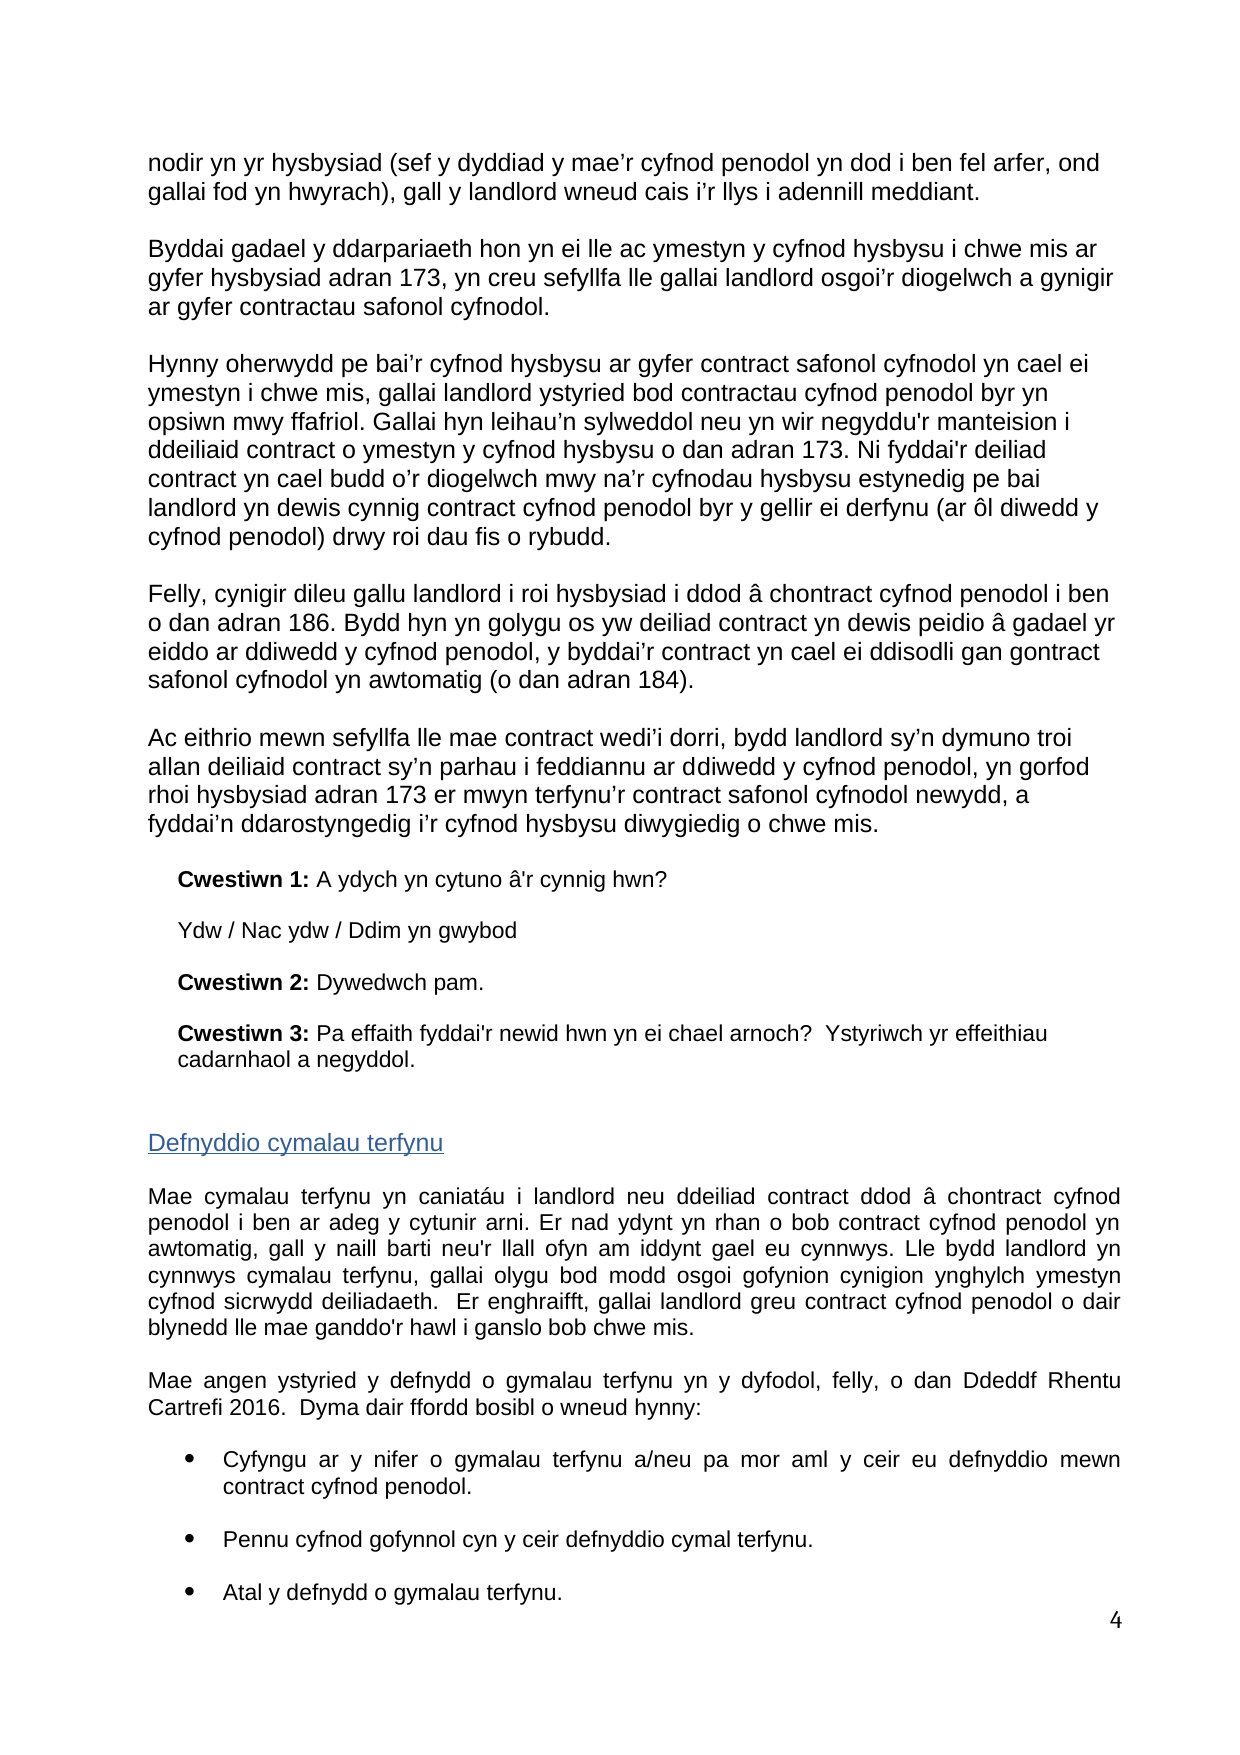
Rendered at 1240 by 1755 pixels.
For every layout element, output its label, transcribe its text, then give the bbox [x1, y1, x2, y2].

text Felly, cynigir dileu gallu landlord i roi hysbysiad i ddod â chontract cyfnod penodol i ben o dan adran 186. Bydd hyn yn golygu os yw deiliad contract yn dewis peidio â gadael yr eiddo ar ddiwedd y cyfnod penodol, y byddai’r contract yn cael ei ddisodli gan gontract safonol cyfnodol yn awtomatig (o dan adran 184). [148, 579, 1122, 694]
text Hynny oherwydd pe bai’r cyfnod hysbysu ar gyfer contract safonol cyfnodol yn cael ei ymestyn i chwe mis, gallai landlord ystyried bod contractau cyfnod penodol byr yn opsiwn mwy ffafriol. Gallai hyn leihau’n sylweddol neu yn wir negyddu'r manteision i ddeiliaid contract o ymestyn y cyfnod hysbysu o dan adran 173. Ni fyddai'r deiliad contract yn cael budd o’r diogelwch mwy na’r cyfnodau hysbysu estynedig pe bai landlord yn dewis cynnig contract cyfnod penodol byr y gellir ei derfynu (ar ôl diwedd y cyfnod penodol) drwy roi dau fis o rybudd. [148, 349, 1122, 550]
text Cwestiwn 1: A ydych yn cytuno â'r cynnig hwn? [177, 866, 1122, 893]
list Cyfyngu ar y nifer o gymalau terfynu a/neu pa mor aml y ceir eu defnyddio mewn contract cyfnod penodol. [185, 1446, 1122, 1499]
list Pennu cyfnod gofynnol cyn y ceir defnyddio cymal terfynu. [185, 1526, 1122, 1553]
list Atal y defnydd o gymalau terfynu. [185, 1579, 1122, 1606]
text Ydw / Nac ydw / Ddim yn gwybod [177, 917, 1122, 944]
text Cwestiwn 2: Dywedwch pam. [177, 968, 1122, 995]
text Ac eithrio mewn sefyllfa lle mae contract wedi’i dorri, bydd landlord sy’n dymuno troi allan deiliaid contract sy’n parhau i feddiannu ar ddiwedd y cyfnod penodol, yn gorfod rhoi hysbysiad adran 173 er mwyn terfynu’r contract safonol cyfnodol newydd, a fyddai’n ddarostyngedig i’r cyfnod hysbysu diwygiedig o chwe mis. [148, 723, 1122, 838]
text Mae cymalau terfynu yn caniatáu i landlord neu ddeiliad contract ddod â chontract cyfnod penodol i ben ar adeg y cytunir arni. Er nad ydynt yn rhan o bob contract cyfnod penodol yn awtomatig, gall y naill barti neu'r llall ofyn am iddynt gael eu cynnwys. Lle bydd landlord yn cynnwys cymalau terfynu, gallai olygu bod modd osgoi gofynion cynigion ynghylch ymestyn cyfnod sicrwydd deiliadaeth. Er enghraifft, gallai landlord greu contract cyfnod penodol o dair blynedd lle mae ganddo'r hawl i ganslo bob chwe mis. [148, 1183, 1122, 1341]
subtitle Defnyddio cymalau terfynu [148, 1127, 1122, 1156]
text nodir yn yr hysbysiad (sef y dyddiad y mae’r cyfnod penodol yn dod i ben fel arfer, ond gallai fod yn hwyrach), gall y landlord wneud cais i’r llys i adennill meddiant. [148, 148, 1122, 205]
text Byddai gadael y ddarpariaeth hon yn ei lle ac ymestyn y cyfnod hysbysu i chwe mis ar gyfer hysbysiad adran 173, yn creu sefyllfa lle gallai landlord osgoi’r diogelwch a gynigir ar gyfer contractau safonol cyfnodol. [148, 234, 1122, 320]
text Cwestiwn 3: Pa effaith fyddai'r newid hwn yn ei chael arnoch? Ystyriwch yr effeithiau cadarnhaol a negyddol. [177, 1019, 1122, 1072]
text Mae angen ystyried y defnydd o gymalau terfynu yn y dyfodol, felly, o dan Ddeddf Rhentu Cartrefi 2016. Dyma dair ffordd bosibl o wneud hynny: [148, 1367, 1122, 1420]
